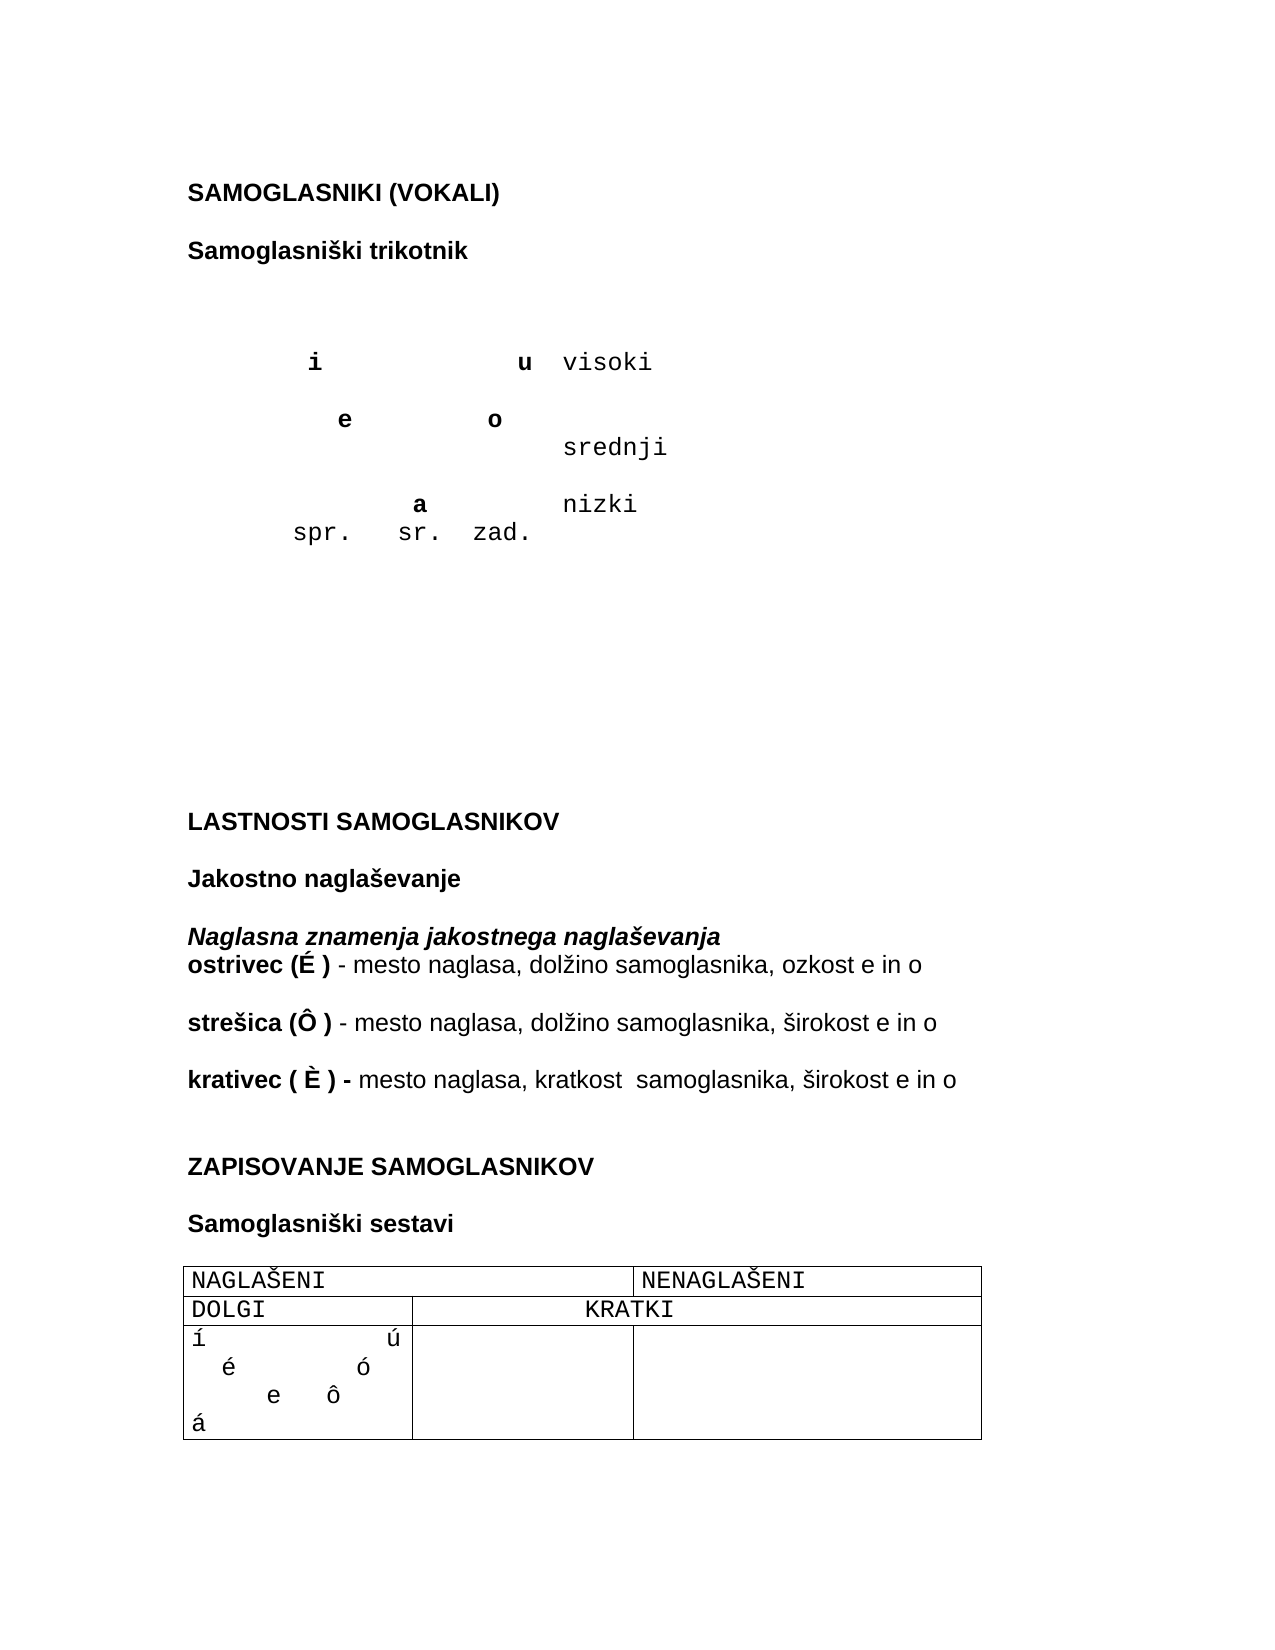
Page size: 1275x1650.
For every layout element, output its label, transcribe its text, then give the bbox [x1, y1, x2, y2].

text Samoglasniški trikotnik [187, 236, 1087, 264]
text i u visoki [187, 350, 1087, 378]
text ZAPISOVANJE SAMOGLASNIKOV [187, 1152, 1087, 1180]
table_cell [634, 1354, 981, 1383]
text strešica (Ô ) - mesto naglasa, dolžino samoglasnika, širokost e in o [187, 1008, 1087, 1037]
table_cell [634, 1383, 981, 1411]
table_cell [634, 1326, 981, 1354]
table_cell [413, 1411, 633, 1439]
text Jakostno naglaševanje [187, 864, 1087, 893]
text krativec ( È ) - mesto naglasa, kratkost samoglasnika, širokost e in o [187, 1065, 1087, 1094]
text LASTNOSTI SAMOGLASNIKOV [187, 807, 1087, 835]
table_cell é ó [184, 1354, 412, 1383]
text ostrivec (É ) - mesto naglasa, dolžino samoglasnika, ozkost e in o [187, 950, 1087, 979]
text SAMOGLASNIKI (VOKALI) [187, 178, 1087, 207]
table_cell [634, 1411, 981, 1439]
table_cell e ô [184, 1383, 412, 1411]
table_cell [413, 1354, 633, 1383]
table_cell á [184, 1411, 412, 1439]
text Samoglasniški sestavi [187, 1209, 1087, 1238]
table_cell DOLGI [184, 1297, 412, 1325]
text e o [187, 407, 1087, 435]
table_cell [413, 1383, 633, 1411]
table_cell KRATKI [413, 1297, 981, 1325]
table_header NAGLAŠENI [184, 1267, 633, 1296]
text srednji [187, 435, 1087, 463]
table_header NENAGLAŠENI [634, 1267, 981, 1296]
table_cell í ú [184, 1326, 412, 1354]
text Naglasna znamenja jakostnega naglaševanja [187, 922, 1087, 950]
text spr. sr. zad. [187, 520, 1087, 548]
table_cell [413, 1326, 633, 1354]
text a nizki [187, 492, 1087, 520]
